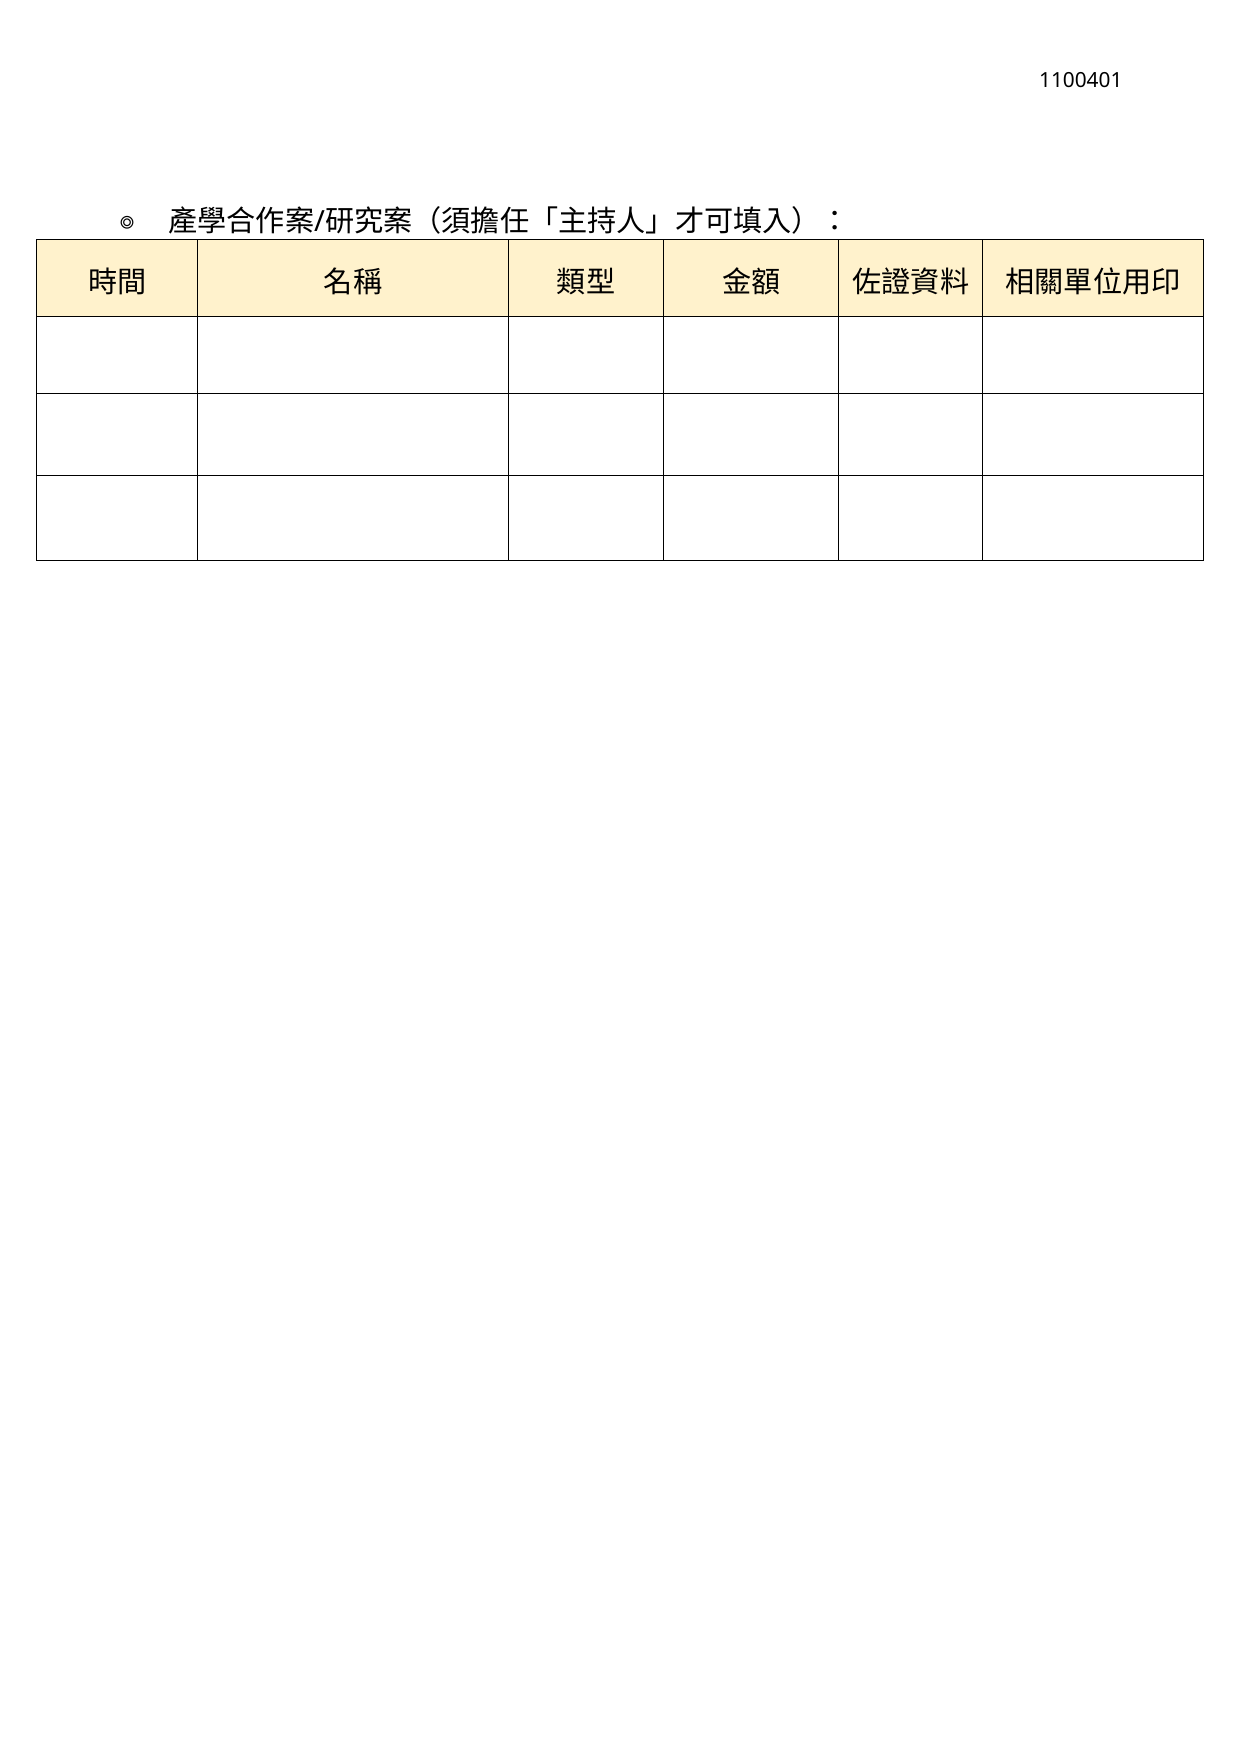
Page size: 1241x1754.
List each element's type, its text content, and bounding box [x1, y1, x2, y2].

list 產學合作案/研究案（須擔任「主持人」才可填入）： [118, 177, 1122, 239]
table_cell [509, 317, 663, 393]
table_header 金額 [664, 240, 838, 316]
table_cell [509, 394, 663, 475]
table_cell [509, 476, 663, 559]
table_header 佐證資料 [839, 240, 982, 316]
table_cell [198, 317, 508, 393]
table_header 名稱 [198, 240, 508, 316]
table_cell [37, 394, 197, 475]
table_cell [983, 394, 1203, 475]
table_cell [198, 394, 508, 475]
table_cell [37, 317, 197, 393]
table_cell [839, 476, 982, 559]
table_cell [664, 476, 838, 559]
table_cell [839, 317, 982, 393]
table_cell [983, 476, 1203, 559]
table_cell [839, 394, 982, 475]
table_cell [198, 476, 508, 559]
table_header 時間 [37, 240, 197, 316]
table_cell [664, 394, 838, 475]
table_cell [37, 476, 197, 559]
table_header 類型 [509, 240, 663, 316]
table_header 相關單位用印 [983, 240, 1203, 316]
table_cell [983, 317, 1203, 393]
table_cell [664, 317, 838, 393]
